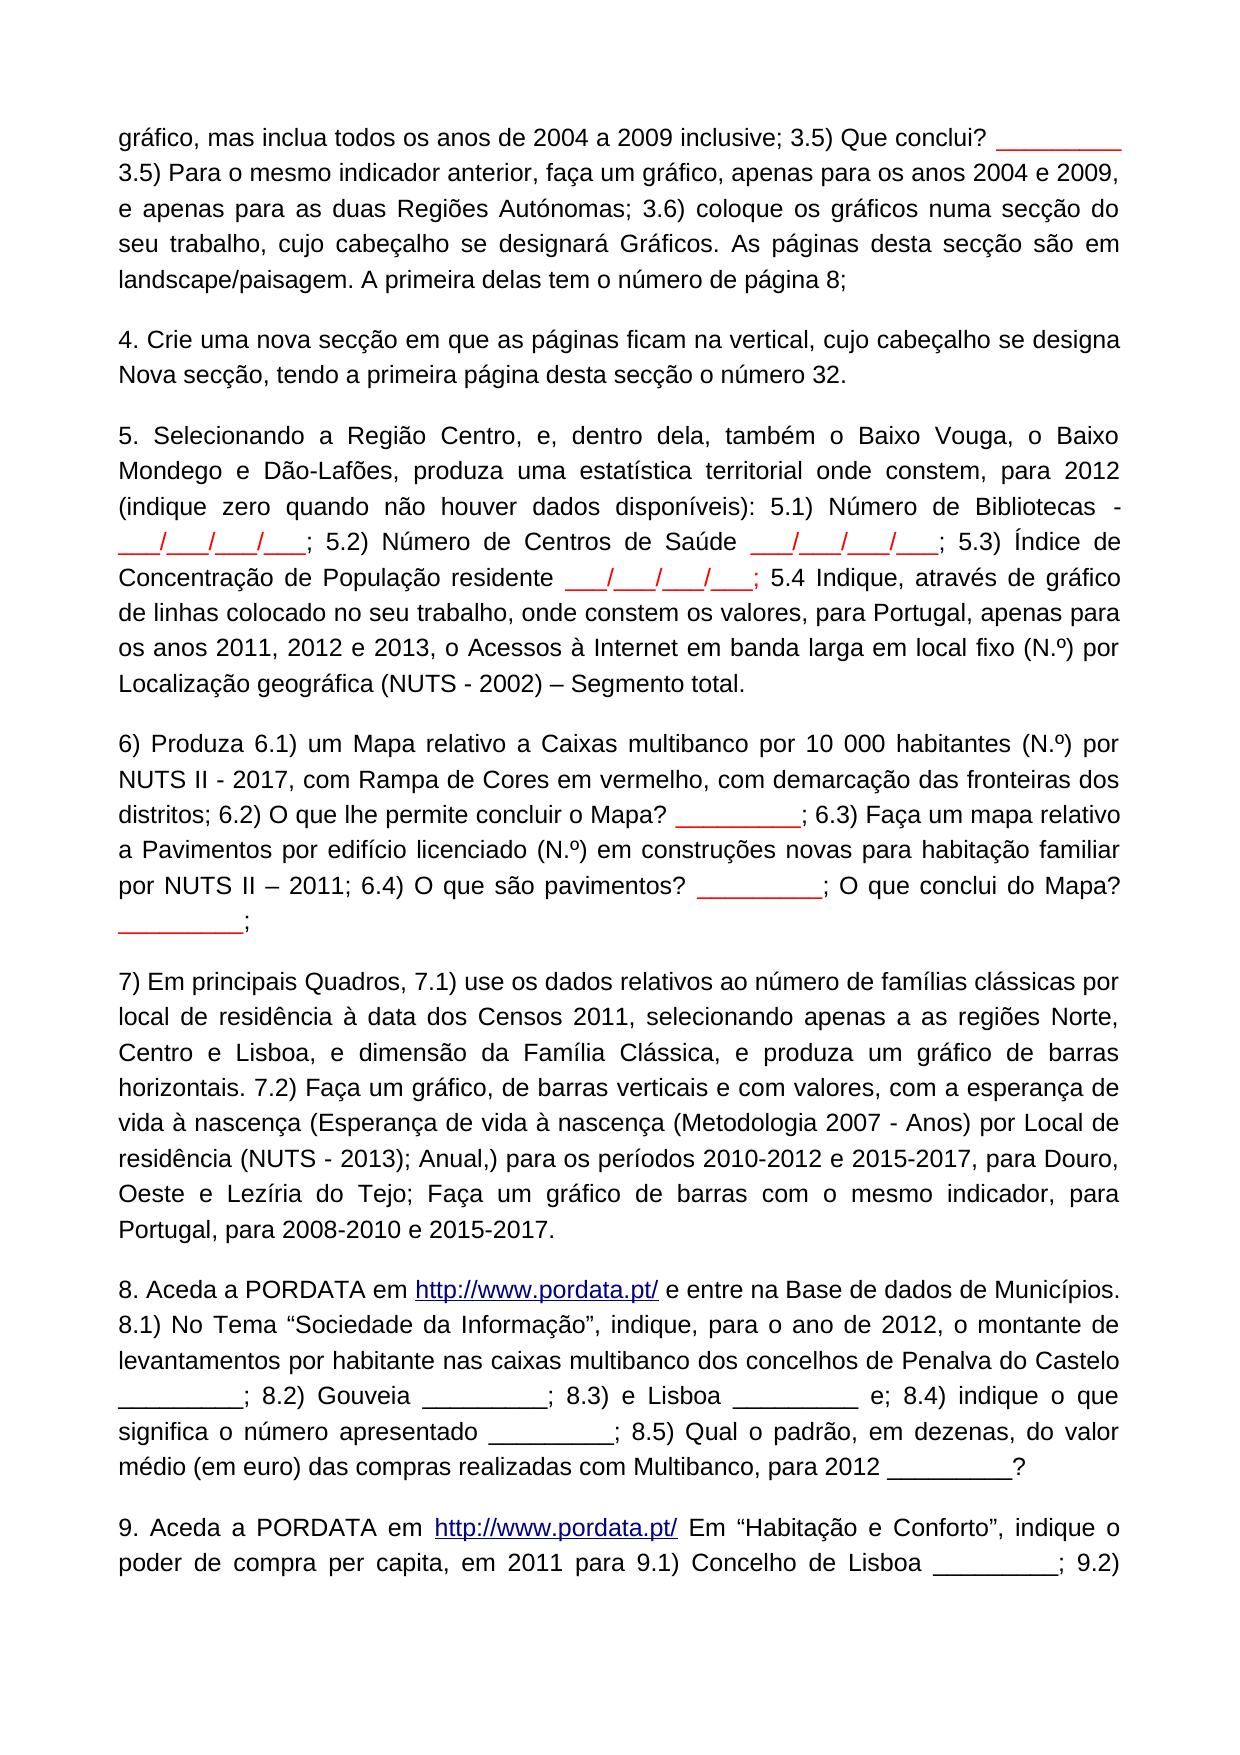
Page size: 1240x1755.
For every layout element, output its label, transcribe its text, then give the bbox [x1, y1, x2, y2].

text 7) Em principais Quadros, 7.1) use os dados relativos ao número de famílias clássicas por local de residência à data dos Censos 2011, selecionando apenas a as regiões Norte, Centro e Lisboa, e dimensão da Família Clássica, e produza um gráfico de barras horizontais. 7.2) Faça um gráfico, de barras verticais e com valores, com a esperança de vida à nascença (Esperança de vida à nascença (Metodologia 2007 - Anos) por Local de residência (NUTS - 2013); Anual,) para os períodos 2010-2012 e 2015-2017, para Douro, Oeste e Lezíria do Tejo; Faça um gráfico de barras com o mesmo indicador, para Portugal, para 2008-2010 e 2015-2017. [118, 962, 1121, 1245]
text gráfico, mas inclua todos os anos de 2004 a 2009 inclusive; 3.5) Que conclui? _________ 3.5) Para o mesmo indicador anterior, faça um gráfico, apenas para os anos 2004 e 2009, e apenas para as duas Regiões Autónomas; 3.6) coloque os gráficos numa secção do seu trabalho, cujo cabeçalho se designará Gráficos. As páginas desta secção são em landscape/paisagem. A primeira delas tem o número de página 8; [118, 118, 1121, 295]
text 6) Produza 6.1) um Mapa relativo a Caixas multibanco por 10 000 habitantes (N.º) por NUTS II - 2017, com Rampa de Cores em vermelho, com demarcação das fronteiras dos distritos; 6.2) O que lhe permite concluir o Mapa? _________; 6.3) Faça um mapa relativo a Pavimentos por edifício licenciado (N.º) em construções novas para habitação familiar por NUTS II – 2011; 6.4) O que são pavimentos? _________; O que conclui do Mapa? _________; [118, 724, 1121, 937]
text 4. Crie uma nova secção em que as páginas ficam na vertical, cujo cabeçalho se designa Nova secção, tendo a primeira página desta secção o número 32. [118, 320, 1121, 391]
text 8. Aceda a PORDATA em http://www.pordata.pt/ e entre na Base de dados de Municípios. 8.1) No Tema “Sociedade da Informação”, indique, para o ano de 2012, o montante de levantamentos por habitante nas caixas multibanco dos concelhos de Penalva do Castelo _________; 8.2) Gouveia _________; 8.3) e Lisboa _________ e; 8.4) indique o que significa o número apresentado _________; 8.5) Qual o padrão, em dezenas, do valor médio (em euro) das compras realizadas com Multibanco, para 2012 _________? [118, 1270, 1121, 1483]
text 9. Aceda a PORDATA em http://www.pordata.pt/ Em “Habitação e Conforto”, indique o poder de compra per capita, em 2011 para 9.1) Concelho de Lisboa _________; 9.2) [118, 1508, 1121, 1578]
text 5. Selecionando a Região Centro, e, dentro dela, também o Baixo Vouga, o Baixo Mondego e Dão-Lafões, produza uma estatística territorial onde constem, para 2012 (indique zero quando não houver dados disponíveis): 5.1) Número de Bibliotecas ­___/___/___/___; 5.2) Número de Centros de Saúde ­___/___/___/___; 5.3) Índice de Concentração de População residente ­___/___/___/___; 5.4 Indique, através de gráfico de linhas colocado no seu trabalho, onde constem os valores, para Portugal, apenas para os anos 2011, 2012 e 2013, o Acessos à Internet em banda larga em local fixo (N.º) por Localização geográfica (NUTS - 2002) – Segmento total. [118, 416, 1121, 699]
